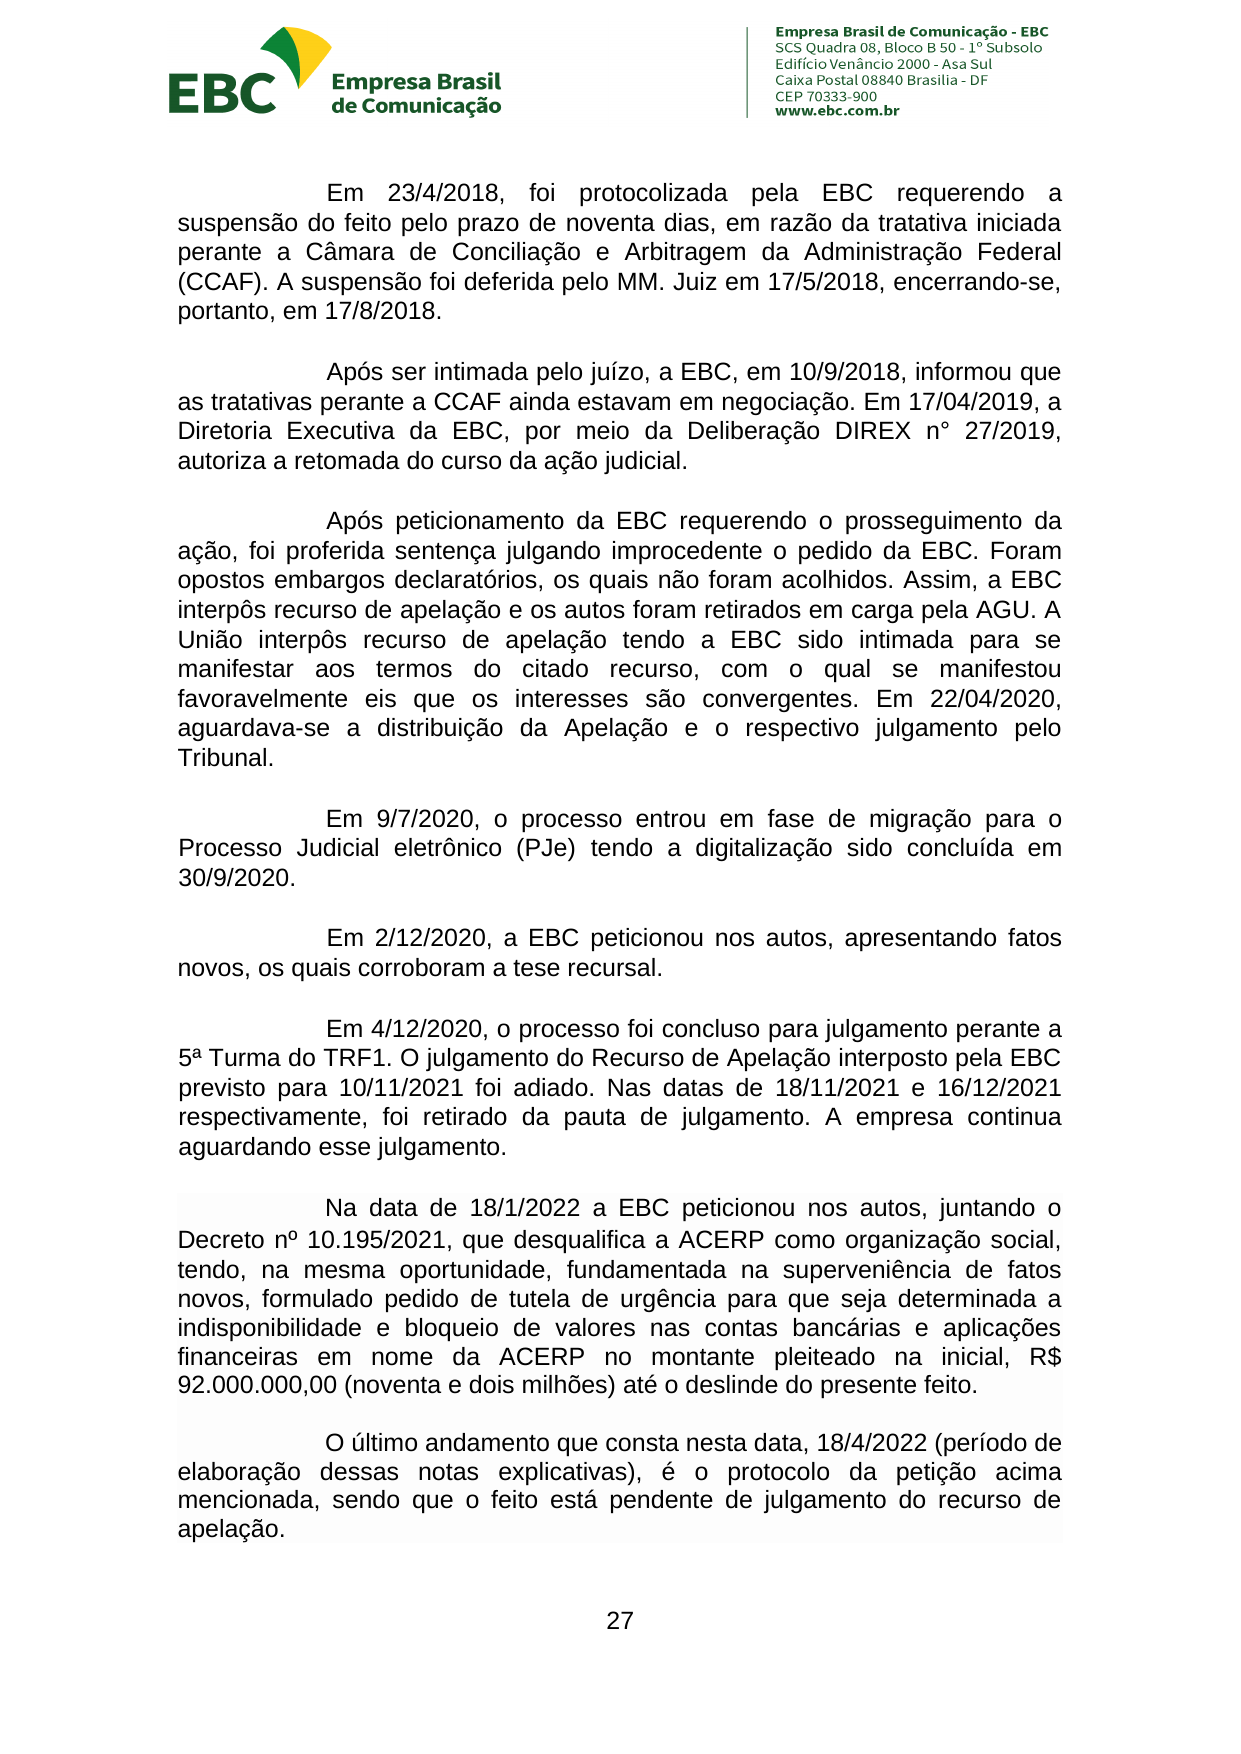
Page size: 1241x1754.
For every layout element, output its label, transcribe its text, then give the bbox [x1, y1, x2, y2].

text Em 9/7/2020, o processo entrou em fase de migração para o Processo Judicial eletrônico (PJe) tendo a digitalização sido concluída em 30/9/2020. [178, 804, 1063, 892]
text Na data de 18/1/2022 a EBC peticionou nos autos, juntando o Decreto nº 10.195/2021, que desqualifica a ACERP como organização social, tendo, na mesma oportunidade, fundamentada na superveniência de fatos novos, formulado pedido de tutela de urgência para que seja determinada a indisponibilidade e bloqueio de valores nas contas bancárias e aplicações financeiras em nome da ACERP no montante pleiteado na inicial, R$ 92.000.000,00 (noventa e dois milhões) até o deslinde do presente feito. [177, 1193, 1063, 1399]
text Em 2/12/2020, a EBC peticionou nos autos, apresentando fatos novos, os quais corroboram a tese recursal. [177, 923, 1063, 982]
text Após peticionamento da EBC requerendo o prosseguimento da ação, foi proferida sentença julgando improcedente o pedido da EBC. Foram opostos embargos declaratórios, os quais não foram acolhidos. Assim, a EBC interpôs recurso de apelação e os autos foram retirados em carga pela AGU. A União interpôs recurso de apelação tendo a EBC sido intimada para se manifestar aos termos do citado recurso, com o qual se manifestou favoravelmente eis que os interesses são convergentes. Em 22/04/2020, aguardava-se a distribuição da Apelação e o respectivo julgamento pelo Tribunal. [177, 506, 1063, 772]
text O último andamento que consta nesta data, 18/4/2022 (período de elaboração dessas notas explicativas), é o protocolo da petição acima mencionada, sendo que o feito está pendente de julgamento do recurso de apelação. [177, 1428, 1063, 1543]
text Em 23/4/2018, foi protocolizada pela EBC requerendo a suspensão do feito pelo prazo de noventa dias, em razão da tratativa iniciada perante a Câmara de Conciliação e Arbitragem da Administração Federal (CCAF). A suspensão foi deferida pelo MM. Juiz em 17/5/2018, encerrando-se, portanto, em 17/8/2018. [177, 178, 1063, 325]
text Em 4/12/2020, o processo foi concluso para julgamento perante a 5ª Turma do TRF1. O julgamento do Recurso de Apelação interposto pela EBC previsto para 10/11/2021 foi adiado. Nas datas de 18/11/2021 e 16/12/2021 respectivamente, foi retirado da pauta de julgamento. A empresa continua aguardando esse julgamento. [178, 1014, 1063, 1161]
text Após ser intimada pelo juízo, a EBC, em 10/9/2018, informou que as tratativas perante a CCAF ainda estavam em negociação. Em 17/04/2019, a Diretoria Executiva da EBC, por meio da Deliberação DIREX n° 27/2019, autoriza a retomada do curso da ação judicial. [177, 357, 1063, 474]
